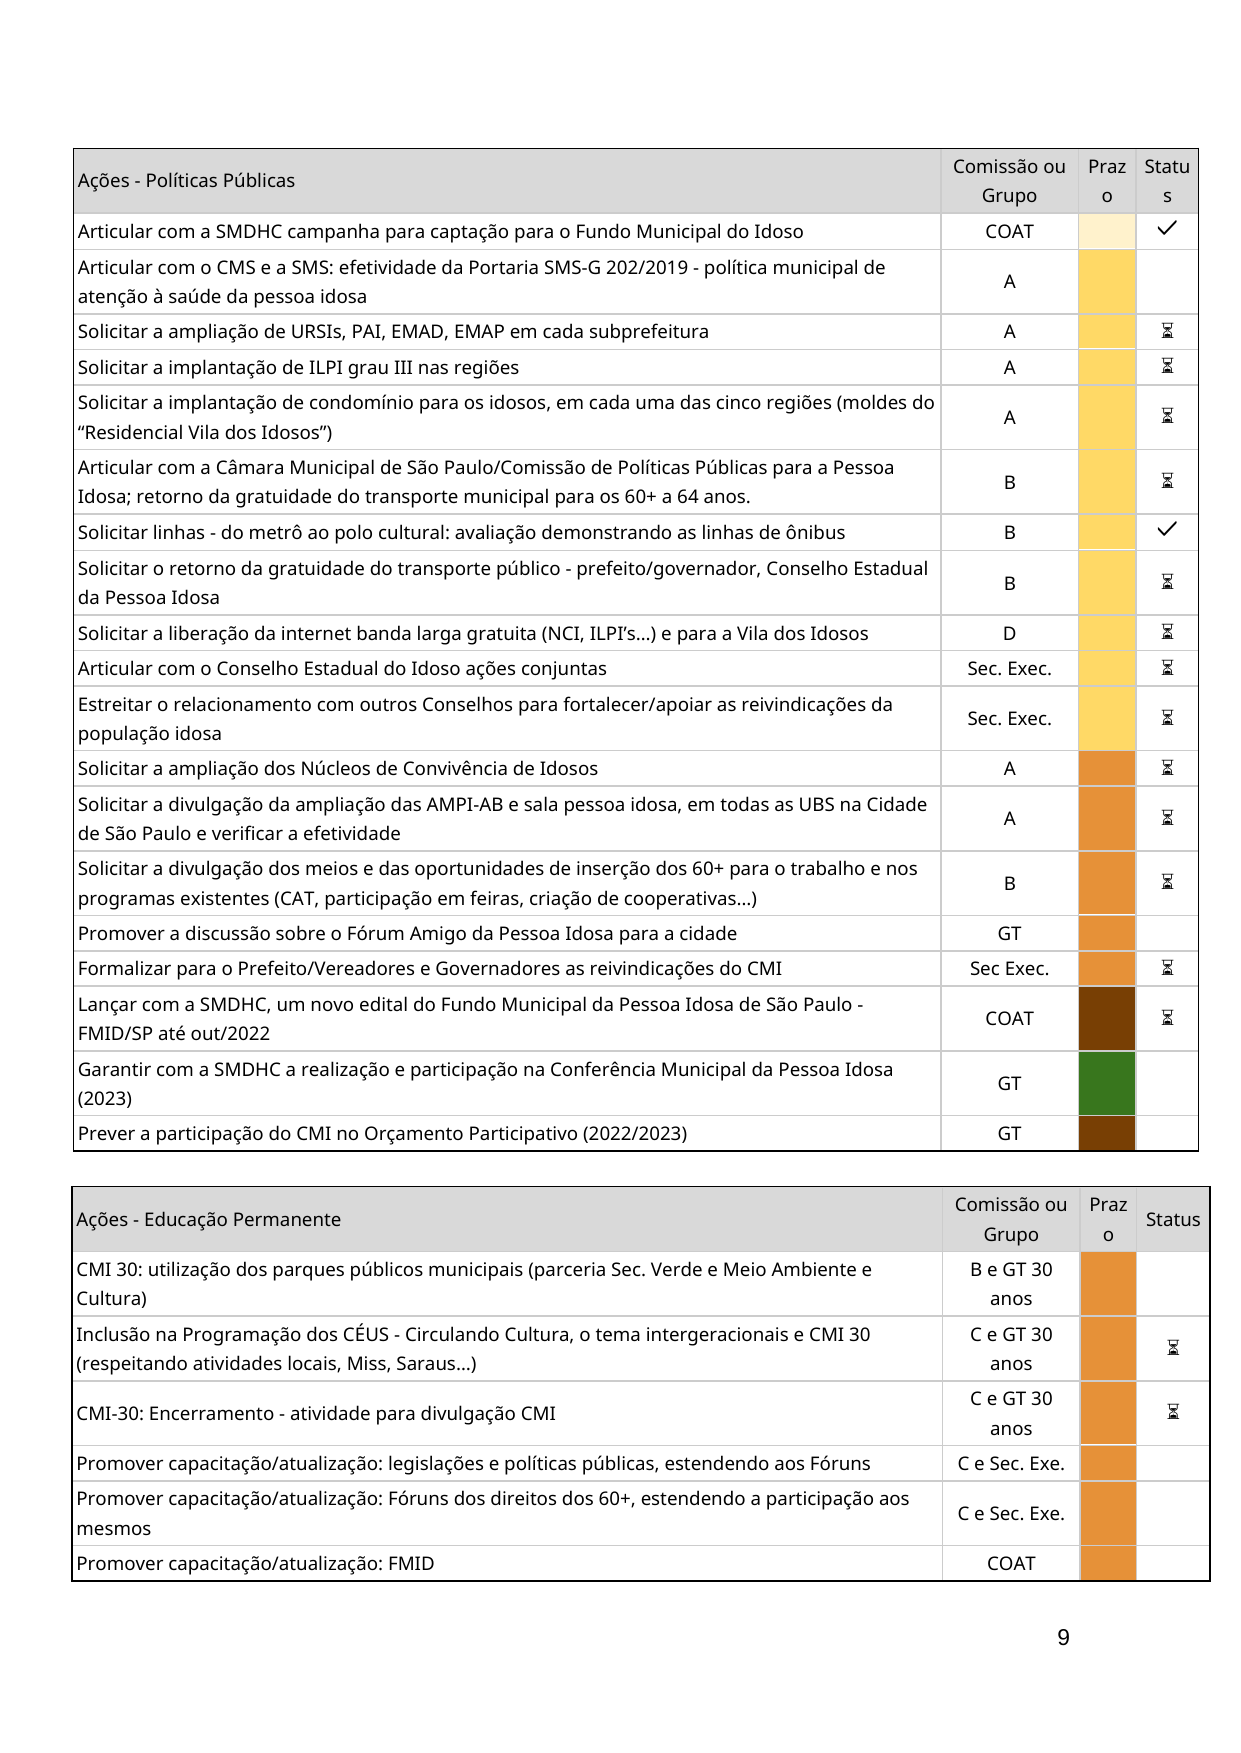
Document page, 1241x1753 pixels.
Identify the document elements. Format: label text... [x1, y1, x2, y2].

table_cell ⏳ [1137, 1317, 1209, 1380]
table_header Comissão ou Grupo [943, 1187, 1080, 1251]
table_cell [1081, 1546, 1136, 1580]
table_cell Solicitar a divulgação dos meios e das oportunidades de inserção dos 60+ para o trabalho e nos programas existentes (CAT, participação em feiras, criação de cooperativas…) [74, 852, 940, 914]
table_cell A [942, 250, 1078, 313]
table_cell Prever a participação do CMI no Orçamento Participativo (2022/2023) [74, 1116, 940, 1150]
table_cell [1079, 1052, 1135, 1115]
table_cell ⏳ [1137, 386, 1198, 449]
table_cell Solicitar a divulgação da ampliação das AMPI-AB e sala pessoa idosa, em todas as UBS na Cidade de São Paulo e verificar a efetividade [74, 787, 940, 850]
table_cell Solicitar linhas - do metrô ao polo cultural: avaliação demonstrando as linhas de ônibus [74, 515, 940, 549]
table_cell [1081, 1252, 1136, 1315]
table_cell [1079, 214, 1135, 248]
table_cell C e Sec. Exe. [943, 1482, 1079, 1545]
table_cell Articular com a Câmara Municipal de São Paulo/Comissão de Políticas Públicas para a Pessoa Idosa; retorno da gratuidade do transporte municipal para os 60+ a 64 anos. [74, 450, 940, 513]
table_cell Articular com a SMDHC campanha para captação para o Fundo Municipal do Idoso [74, 214, 940, 248]
table_cell Solicitar o retorno da gratuidade do transporte público - prefeito/governador, Conselho Estadual da Pessoa Idosa [74, 551, 940, 614]
table_cell [1137, 515, 1198, 549]
table_cell ⏳ [1137, 350, 1198, 384]
table_cell COAT [943, 1546, 1079, 1580]
table_cell ⏳ [1137, 616, 1198, 650]
table_cell COAT [942, 214, 1078, 248]
table_cell A [942, 751, 1078, 785]
table_cell Solicitar a implantação de ILPI grau III nas regiões [74, 350, 940, 384]
table_cell [1137, 1252, 1209, 1315]
table_cell CMI-30: Encerramento - atividade para divulgação CMI [73, 1382, 942, 1444]
table_cell [1079, 250, 1135, 313]
table_cell Solicitar a ampliação dos Núcleos de Convivência de Idosos [74, 751, 940, 785]
table_cell GT [942, 916, 1078, 950]
table_cell A [942, 386, 1078, 449]
table_cell B e GT 30 anos [943, 1252, 1079, 1315]
table_cell ⏳ [1137, 1382, 1209, 1444]
table_cell [1079, 515, 1135, 549]
table_cell Comissão ou Grupo [942, 149, 1078, 212]
table_cell [1079, 952, 1135, 985]
table_header Prazo [1081, 1187, 1136, 1251]
table_cell ⏳ [1137, 687, 1198, 750]
table_cell C e GT 30 anos [943, 1382, 1079, 1444]
table_cell [1079, 987, 1135, 1050]
table_cell ⏳ [1137, 651, 1198, 685]
table_cell A [942, 787, 1078, 850]
table_cell [1079, 916, 1135, 950]
table_cell [1137, 1116, 1198, 1150]
table_cell Solicitar a ampliação de URSIs, PAI, EMAD, EMAP em cada subprefeitura [74, 315, 940, 348]
table_cell [1079, 751, 1135, 785]
table_cell A [942, 315, 1078, 348]
table_cell Formalizar para o Prefeito/Vereadores e Governadores as reivindicações do CMI [74, 952, 940, 985]
table_cell [1137, 1052, 1198, 1115]
table_cell C e Sec. Exe. [943, 1446, 1079, 1480]
table_cell Promover capacitação/atualização: legislações e políticas públicas, estendendo aos Fóruns [73, 1446, 942, 1480]
table_cell [1079, 386, 1135, 449]
table_cell [1079, 787, 1135, 850]
table_cell [1137, 916, 1198, 950]
table_cell [1137, 250, 1198, 313]
table_cell ⏳ [1137, 315, 1198, 348]
table_header Ações - Educação Permanente [73, 1187, 942, 1251]
table_cell [1079, 450, 1135, 513]
table_cell Sec. Exec. [942, 651, 1078, 685]
table_cell Solicitar a implantação de condomínio para os idosos, em cada uma das cinco regiões (moldes do “Residencial Vila dos Idosos”) [74, 386, 940, 449]
table_cell B [942, 551, 1078, 614]
table_cell A [942, 350, 1078, 384]
table_cell C e GT 30 anos [943, 1317, 1079, 1380]
table_cell Estreitar o relacionamento com outros Conselhos para fortalecer/apoiar as reivindicações da população idosa [74, 687, 940, 750]
table_cell [1081, 1446, 1136, 1480]
table_cell Promover capacitação/atualização: Fóruns dos direitos dos 60+, estendendo a participação aos mesmos [73, 1482, 942, 1545]
table_cell ⏳ [1137, 987, 1198, 1050]
table_cell [1137, 1546, 1209, 1580]
table_cell ⏳ [1137, 551, 1198, 614]
table_cell [1079, 651, 1135, 685]
table_header Status [1137, 1187, 1209, 1251]
table_cell ⏳ [1137, 952, 1198, 985]
table_cell [1137, 1482, 1209, 1545]
table_cell [1079, 551, 1135, 614]
table_cell Articular com o CMS e a SMS: efetividade da Portaria SMS-G 202/2019 - política municipal de atenção à saúde da pessoa idosa [74, 250, 940, 313]
table_cell [1079, 852, 1135, 914]
table_cell Prazo [1079, 149, 1135, 212]
table_cell Ações - Políticas Públicas [74, 149, 940, 212]
table_cell B [942, 450, 1078, 513]
table_cell [1079, 315, 1135, 348]
table_cell Sec. Exec. [942, 687, 1078, 750]
table_cell [1137, 214, 1198, 248]
table_cell Promover capacitação/atualização: FMID [73, 1546, 942, 1580]
table_cell [1137, 1446, 1209, 1480]
picture [1157, 217, 1177, 238]
table_cell [1081, 1317, 1136, 1380]
table_cell ⏳ [1137, 751, 1198, 785]
table_cell [1081, 1482, 1136, 1545]
table_cell [1079, 687, 1135, 750]
table_cell Articular com o Conselho Estadual do Idoso ações conjuntas [74, 651, 940, 685]
table_cell B [942, 515, 1078, 549]
table_cell D [942, 616, 1078, 650]
table_cell [1079, 616, 1135, 650]
table_cell Garantir com a SMDHC a realização e participação na Conferência Municipal da Pessoa Idosa (2023) [74, 1052, 940, 1115]
table_cell Status [1137, 149, 1198, 212]
table_cell Lançar com a SMDHC, um novo edital do Fundo Municipal da Pessoa Idosa de São Paulo - FMID/SP até out/2022 [74, 987, 940, 1050]
table_cell ⏳ [1137, 450, 1198, 513]
table_cell COAT [942, 987, 1078, 1050]
table_cell ⏳ [1137, 787, 1198, 850]
table_cell CMI 30: utilização dos parques públicos municipais (parceria Sec. Verde e Meio Ambiente e Cultura) [73, 1252, 942, 1315]
table_cell [1079, 350, 1135, 384]
table_cell ⏳ [1137, 852, 1198, 914]
table_cell B [942, 852, 1078, 914]
table_cell GT [942, 1116, 1078, 1150]
table_cell Sec Exec. [942, 952, 1078, 985]
table_cell Solicitar a liberação da internet banda larga gratuita (NCI, ILPI’s…) e para a Vila dos Idosos [74, 616, 940, 650]
table_cell Promover a discussão sobre o Fórum Amigo da Pessoa Idosa para a cidade [74, 916, 940, 950]
table_cell [1081, 1382, 1136, 1444]
table_cell GT [942, 1052, 1078, 1115]
table_cell Inclusão na Programação dos CÉUS - Circulando Cultura, o tema intergeracionais e CMI 30 (respeitando atividades locais, Miss, Saraus…) [73, 1317, 942, 1380]
picture [1157, 519, 1177, 539]
table_cell [1079, 1116, 1135, 1150]
